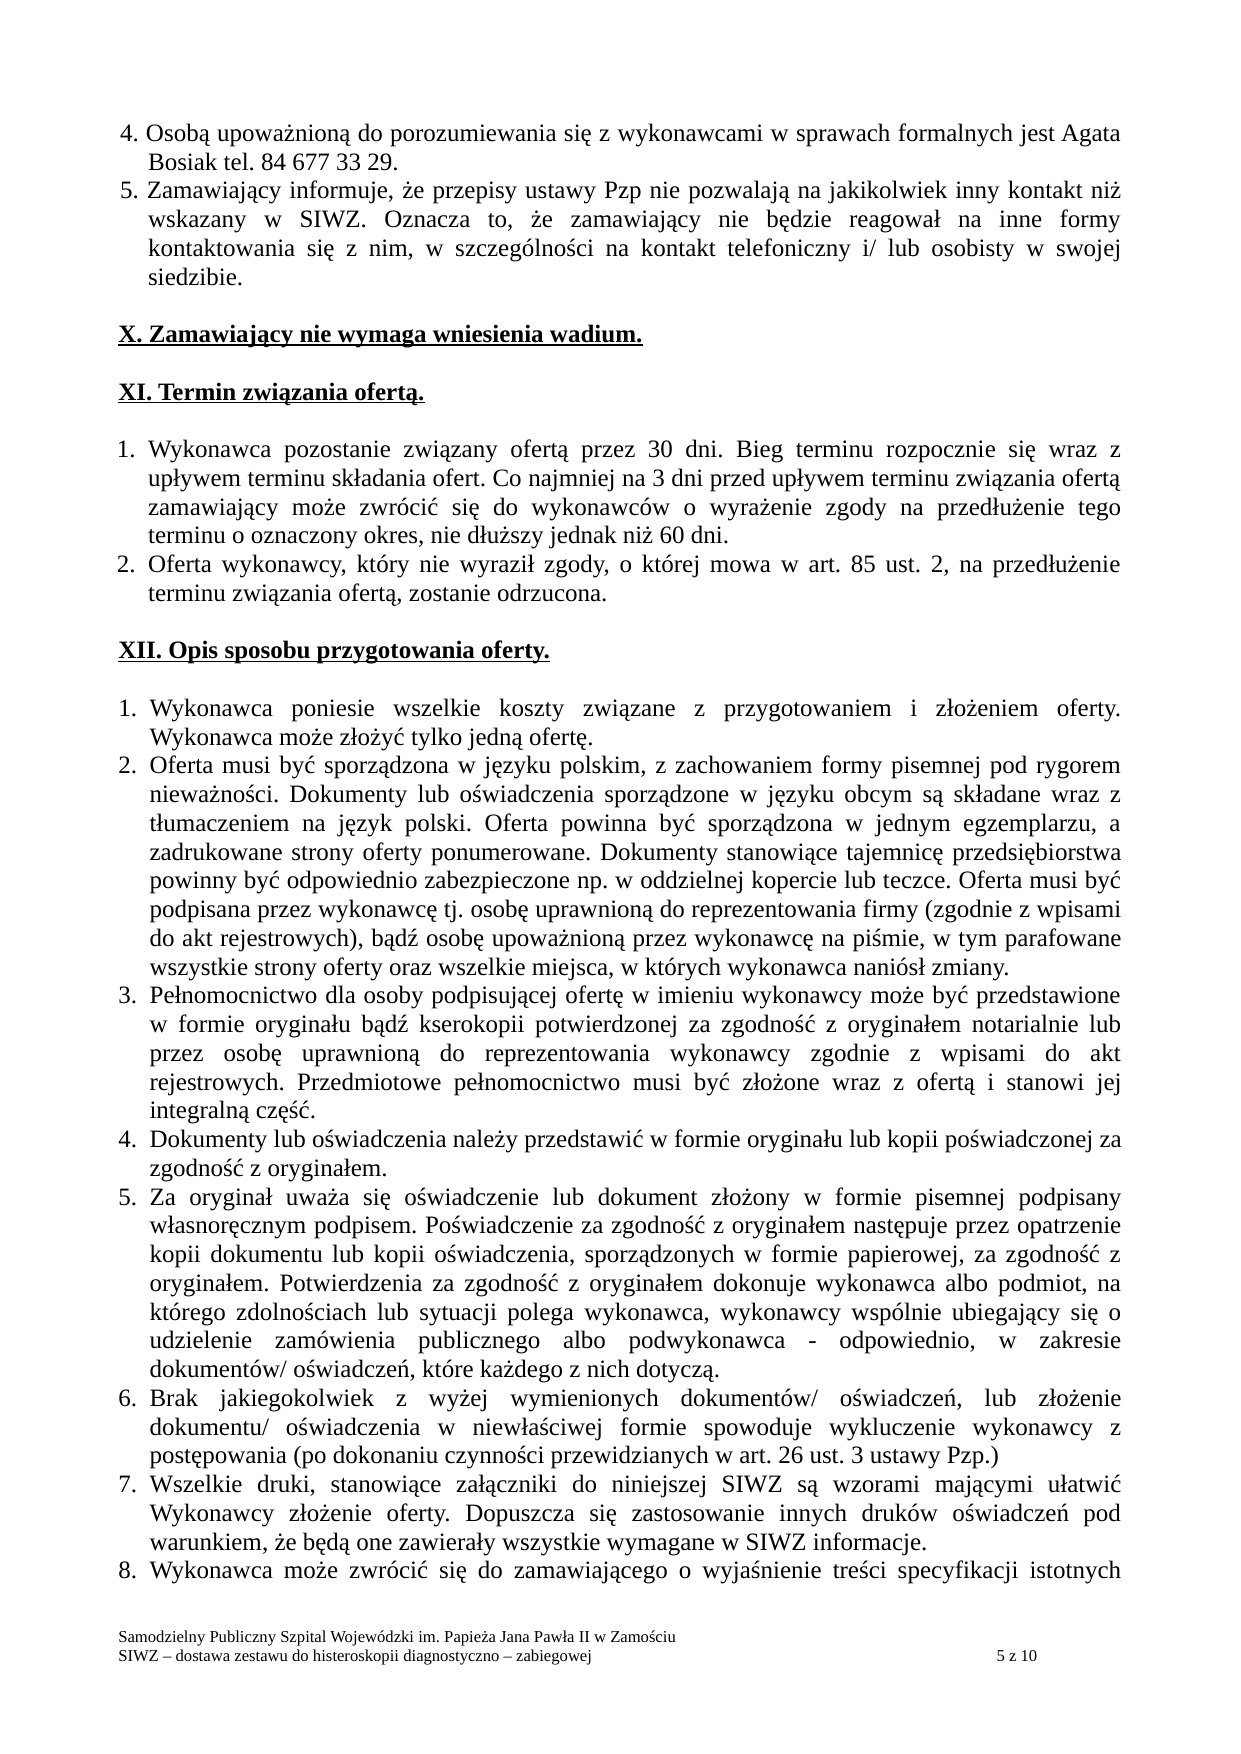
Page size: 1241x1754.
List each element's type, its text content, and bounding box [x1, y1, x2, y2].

list Za oryginał uważa się oświadczenie lub dokument złożony w formie pisemnej podpisany własnoręcznym podpisem. Poświadczenie za zgodność z oryginałem następuje przez opatrzenie kopii dokumentu lub kopii oświadczenia, sporządzonych w formie papierowej, za zgodność z oryginałem. Potwierdzenia za zgodność z oryginałem dokonuje wykonawca albo podmiot, na którego zdolnościach lub sytuacji polega wykonawca, wykonawcy wspólnie ubiegający się o udzielenie zamówienia publicznego albo podwykonawca - odpowiednio, w zakresie dokumentów/ oświadczeń, które każdego z nich dotyczą. [118, 1182, 1122, 1383]
list Pełnomocnictwo dla osoby podpisującej ofertę w imieniu wykonawcy może być przedstawione w formie oryginału bądź kserokopii potwierdzonej za zgodność z oryginałem notarialnie lub przez osobę uprawnioną do reprezentowania wykonawcy zgodnie z wpisami do akt rejestrowych. Przedmiotowe pełnomocnictwo musi być złożone wraz z ofertą i stanowi jej integralną część. [118, 981, 1122, 1124]
list Wykonawca pozostanie związany ofertą przez 30 dni. Bieg terminu rozpocznie się wraz z upływem terminu składania ofert. Co najmniej na 3 dni przed upływem terminu związania ofertą zamawiający może zwrócić się do wykonawców o wyrażenie zgody na przedłużenie tego terminu o oznaczony okres, nie dłuższy jednak niż 60 dni. [117, 434, 1122, 549]
text 4. Osobą upoważnioną do porozumiewania się z wykonawcami w sprawach formalnych jest Agata Bosiak tel. 84 677 33 29. [120, 118, 1122, 176]
list Wykonawca poniesie wszelkie koszty związane z przygotowaniem i złożeniem oferty. Wykonawca może złożyć tylko jedną ofertę. [118, 693, 1122, 751]
text XI. Termin związania ofertą. [118, 377, 1122, 406]
list Oferta wykonawcy, który nie wyraził zgody, o której mowa w art. 85 ust. 2, na przedłużenie terminu związania ofertą, zostanie odrzucona. [117, 549, 1122, 607]
list Wszelkie druki, stanowiące załączniki do niniejszej SIWZ są wzorami mającymi ułatwić Wykonawcy złożenie oferty. Dopuszcza się zastosowanie innych druków oświadczeń pod warunkiem, że będą one zawierały wszystkie wymagane w SIWZ informacje. [118, 1469, 1122, 1556]
text X. Zamawiający nie wymaga wniesienia wadium. [118, 319, 1122, 348]
list Oferta musi być sporządzona w języku polskim, z zachowaniem formy pisemnej pod rygorem nieważności. Dokumenty lub oświadczenia sporządzone w języku obcym są składane wraz z tłumaczeniem na język polski. Oferta powinna być sporządzona w jednym egzemplarzu, a zadrukowane strony oferty ponumerowane. Dokumenty stanowiące tajemnicę przedsiębiorstwa powinny być odpowiednio zabezpieczone np. w oddzielnej kopercie lub teczce. Oferta musi być podpisana przez wykonawcę tj. osobę uprawnioną do reprezentowania firmy (zgodnie z wpisami do akt rejestrowych), bądź osobę upoważnioną przez wykonawcę na piśmie, w tym parafowane wszystkie strony oferty oraz wszelkie miejsca, w których wykonawca naniósł zmiany. [118, 751, 1122, 981]
list Brak jakiegokolwiek z wyżej wymienionych dokumentów/ oświadczeń, lub złożenie dokumentu/ oświadczenia w niewłaściwej formie spowoduje wykluczenie wykonawcy z postępowania (po dokonaniu czynności przewidzianych w art. 26 ust. 3 ustawy Pzp.) [118, 1383, 1122, 1469]
list Wykonawca może zwrócić się do zamawiającego o wyjaśnienie treści specyfikacji istotnych [118, 1556, 1122, 1584]
text XII. Opis sposobu przygotowania oferty. [118, 636, 1122, 664]
list Dokumenty lub oświadczenia należy przedstawić w formie oryginału lub kopii poświadczonej za zgodność z oryginałem. [118, 1124, 1122, 1182]
text 5. Zamawiający informuje, że przepisy ustawy Pzp nie pozwalają na jakikolwiek inny kontakt niż wskazany w SIWZ. Oznacza to, że zamawiający nie będzie reagował na inne formy kontaktowania się z nim, w szczególności na kontakt telefoniczny i/ lub osobisty w swojej siedzibie. [120, 176, 1122, 291]
